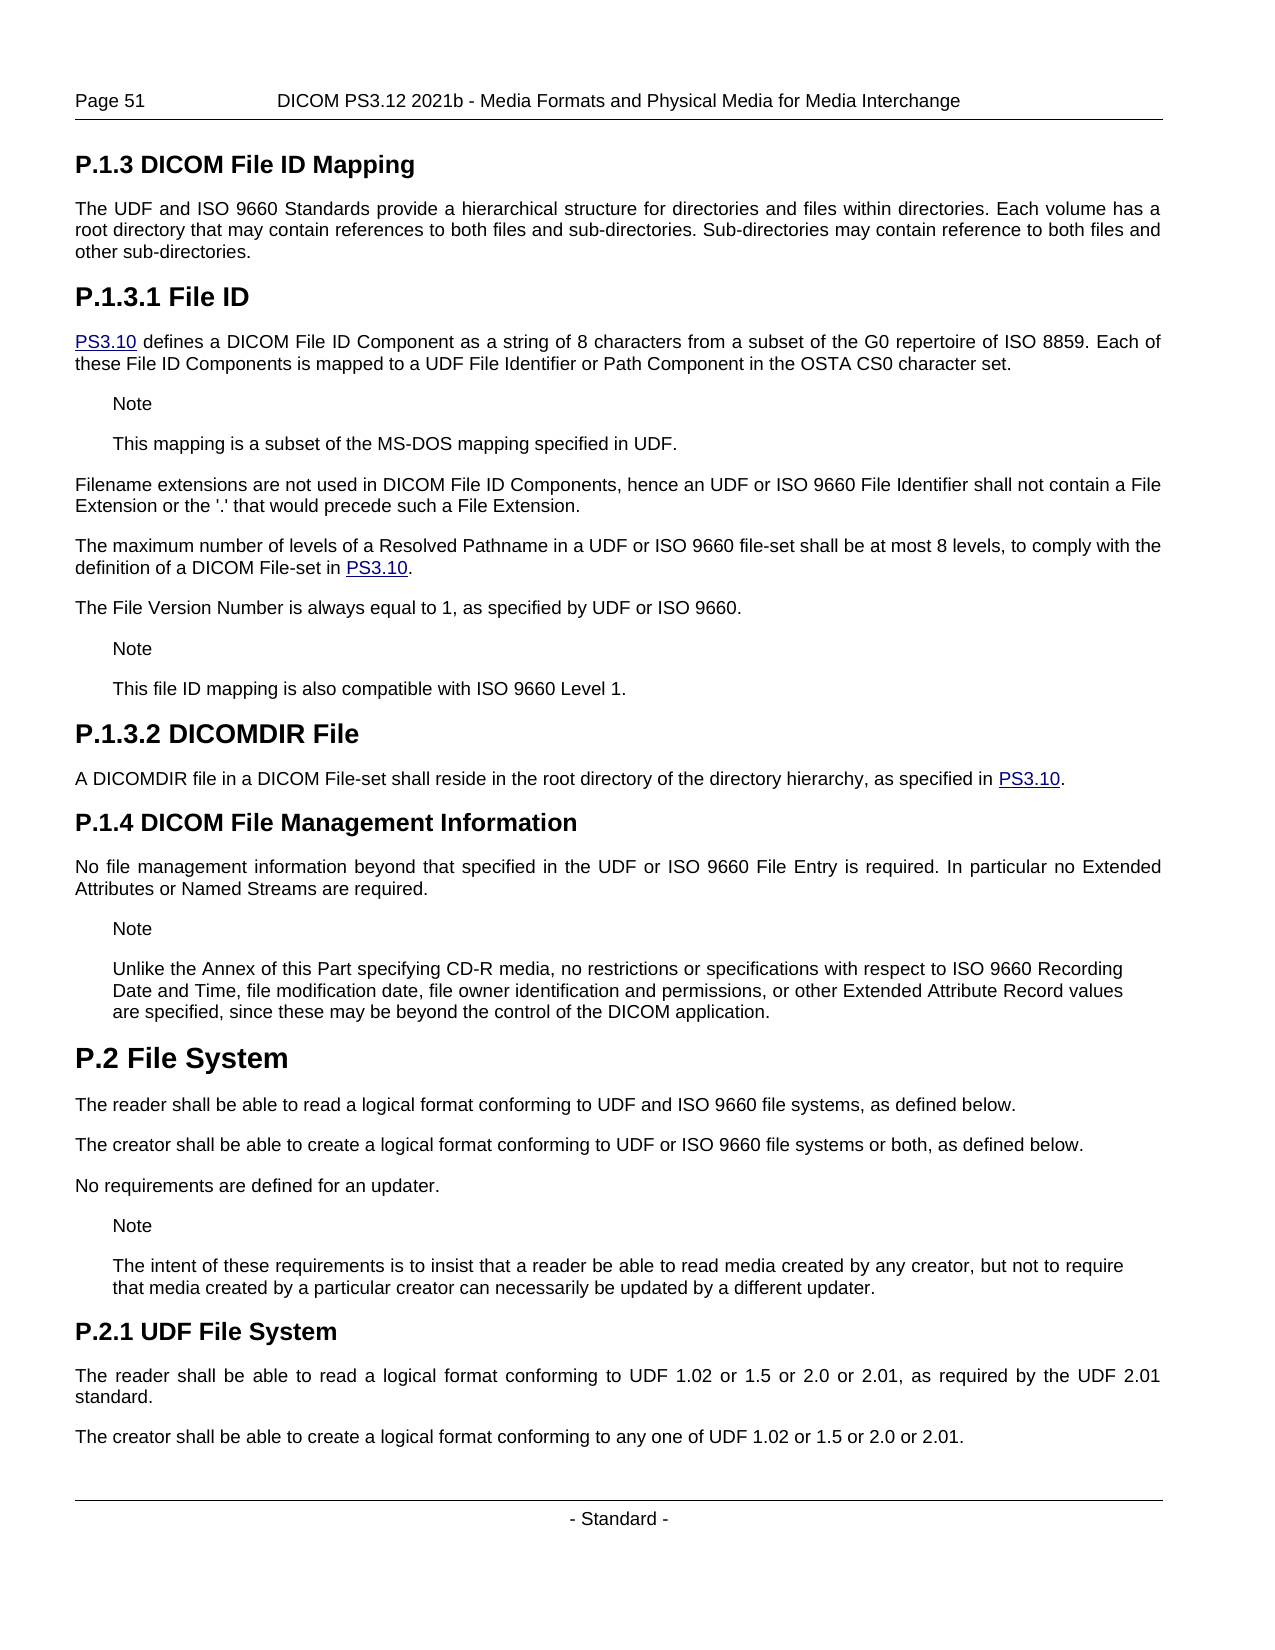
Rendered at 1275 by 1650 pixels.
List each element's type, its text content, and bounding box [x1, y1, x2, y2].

text Filename extensions are not used in DICOM File ID Components, hence an UDF or ISO 9660 File Identifier shall not contain a File Extension or the '.' that would precede such a File Extension. [75, 473, 1162, 517]
text P.2 File System [75, 1042, 1162, 1075]
text The reader shall be able to read a logical format conforming to UDF 1.02 or 1.5 or 2.0 or 2.01, as required by the UDF 2.01 standard. [75, 1364, 1162, 1408]
text Note [112, 393, 1125, 414]
text The creator shall be able to create a logical format conforming to UDF or ISO 9660 file systems or both, as defined below. [75, 1134, 1162, 1156]
text Note [112, 637, 1125, 659]
text This mapping is a subset of the MS-DOS mapping specified in UDF. [112, 433, 1125, 455]
text A DICOMDIR file in a DICOM File-set shall reside in the root directory of the directory hierarchy, as specified in PS3.10. [75, 768, 1162, 790]
text Unlike the Annex of this Part specifying CD-R media, no restrictions or specifications with respect to ISO 9660 Recording Date and Time, file modification date, file owner identification and permissions, or other Extended Attribute Record values are specified, since these may be beyond the control of the DICOM application. [112, 958, 1125, 1023]
text PS3.10 defines a DICOM File ID Component as a string of 8 characters from a subset of the G0 repertoire of ISO 8859. Each of these File ID Components is mapped to a UDF File Identifier or Path Component in the OSTA CS0 character set. [75, 331, 1162, 374]
text No file management information beyond that specified in the UDF or ISO 9660 File Entry is required. In particular no Extended Attributes or Named Streams are required. [75, 856, 1162, 899]
text The maximum number of levels of a Resolved Pathname in a UDF or ISO 9660 file-set shall be at most 8 levels, to comply with the definition of a DICOM File-set in PS3.10. [75, 535, 1162, 578]
text Note [112, 1215, 1125, 1236]
text P.1.4 DICOM File Management Information [75, 808, 1162, 837]
text P.1.3.2 DICOMDIR File [75, 718, 1162, 749]
text The intent of these requirements is to insist that a reader be able to read media created by any creator, but not to require that media created by a particular creator can necessarily be updated by a different updater. [112, 1255, 1125, 1298]
text The File Version Number is always equal to 1, as specified by UDF or ISO 9660. [75, 597, 1162, 619]
text P.2.1 UDF File System [75, 1317, 1162, 1346]
text P.1.3.1 File ID [75, 281, 1162, 312]
text P.1.3 DICOM File ID Mapping [75, 150, 1162, 179]
text This file ID mapping is also compatible with ISO 9660 Level 1. [112, 678, 1125, 699]
text The reader shall be able to read a logical format conforming to UDF and ISO 9660 file systems, as defined below. [75, 1094, 1162, 1115]
text The creator shall be able to create a logical format conforming to any one of UDF 1.02 or 1.5 or 2.0 or 2.01. [75, 1426, 1162, 1448]
text No requirements are defined for an updater. [75, 1174, 1162, 1196]
text Note [112, 918, 1125, 939]
text The UDF and ISO 9660 Standards provide a hierarchical structure for directories and files within directories. Each volume has a root directory that may contain references to both files and sub-directories. Sub-directories may contain reference to both files and other sub-directories. [75, 197, 1162, 262]
